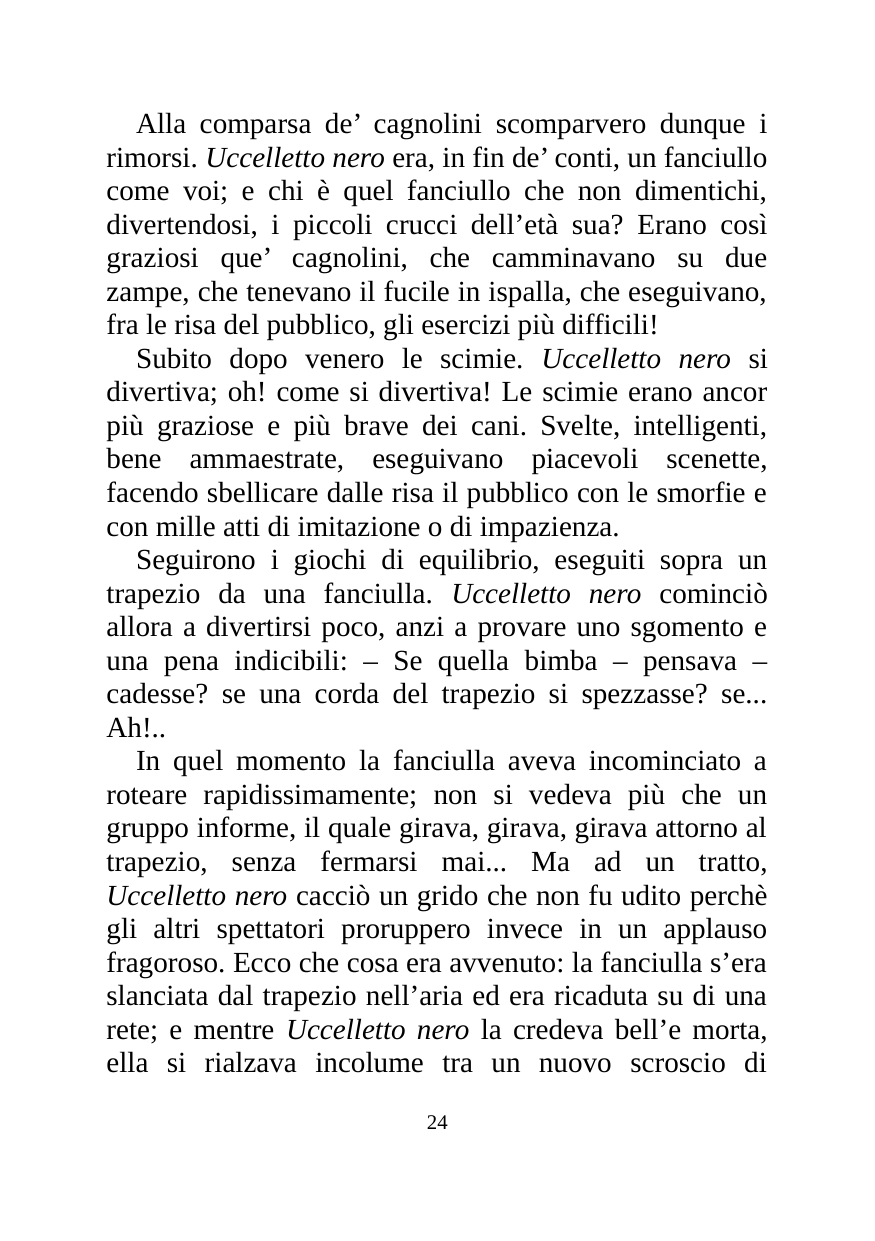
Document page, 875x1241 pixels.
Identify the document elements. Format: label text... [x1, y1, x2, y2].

text Seguirono i giochi di equilibrio, eseguiti sopra un trapezio da una fanciulla. Uccelletto nero cominciò allora a divertirsi poco, anzi a provare uno sgomento e una pena indicibili: – Se quella bimba – pensava – cadesse? se una corda del trapezio si spezzasse? se... Ah!.. [106, 542, 768, 743]
text Alla comparsa de’ cagnolini scomparvero dunque i rimorsi. Uccelletto nero era, in fin de’ conti, un fanciullo come voi; e chi è quel fanciullo che non dimentichi, divertendosi, i piccoli crucci dell’età sua? Erano così graziosi que’ cagnolini, che camminavano su due zampe, che tenevano il fucile in ispalla, che eseguivano, fra le risa del pubblico, gli esercizi più difficili! [106, 106, 768, 341]
text In quel momento la fanciulla aveva incominciato a roteare rapidissimamente; non si vedeva più che un gruppo informe, il quale girava, girava, girava attorno al trapezio, senza fermarsi mai... Ma ad un tratto, Uccelletto nero cacciò un grido che non fu udito perchè gli altri spettatori proruppero invece in un applauso fragoroso. Ecco che cosa era avvenuto: la fanciulla s’era slanciata dal trapezio nell’aria ed era ricaduta su di una rete; e mentre Uccelletto nero la credeva bell’e morta, ella si rialzava incolume tra un nuovo scroscio di [106, 743, 768, 1079]
text Subito dopo venero le scimie. Uccelletto nero si divertiva; oh! come si divertiva! Le scimie erano ancor più graziose e più brave dei cani. Svelte, intelligenti, bene ammaestrate, eseguivano piacevoli scenette, facendo sbellicare dalle risa il pubblico con le smorfie e con mille atti di imitazione o di impazienza. [106, 341, 768, 542]
